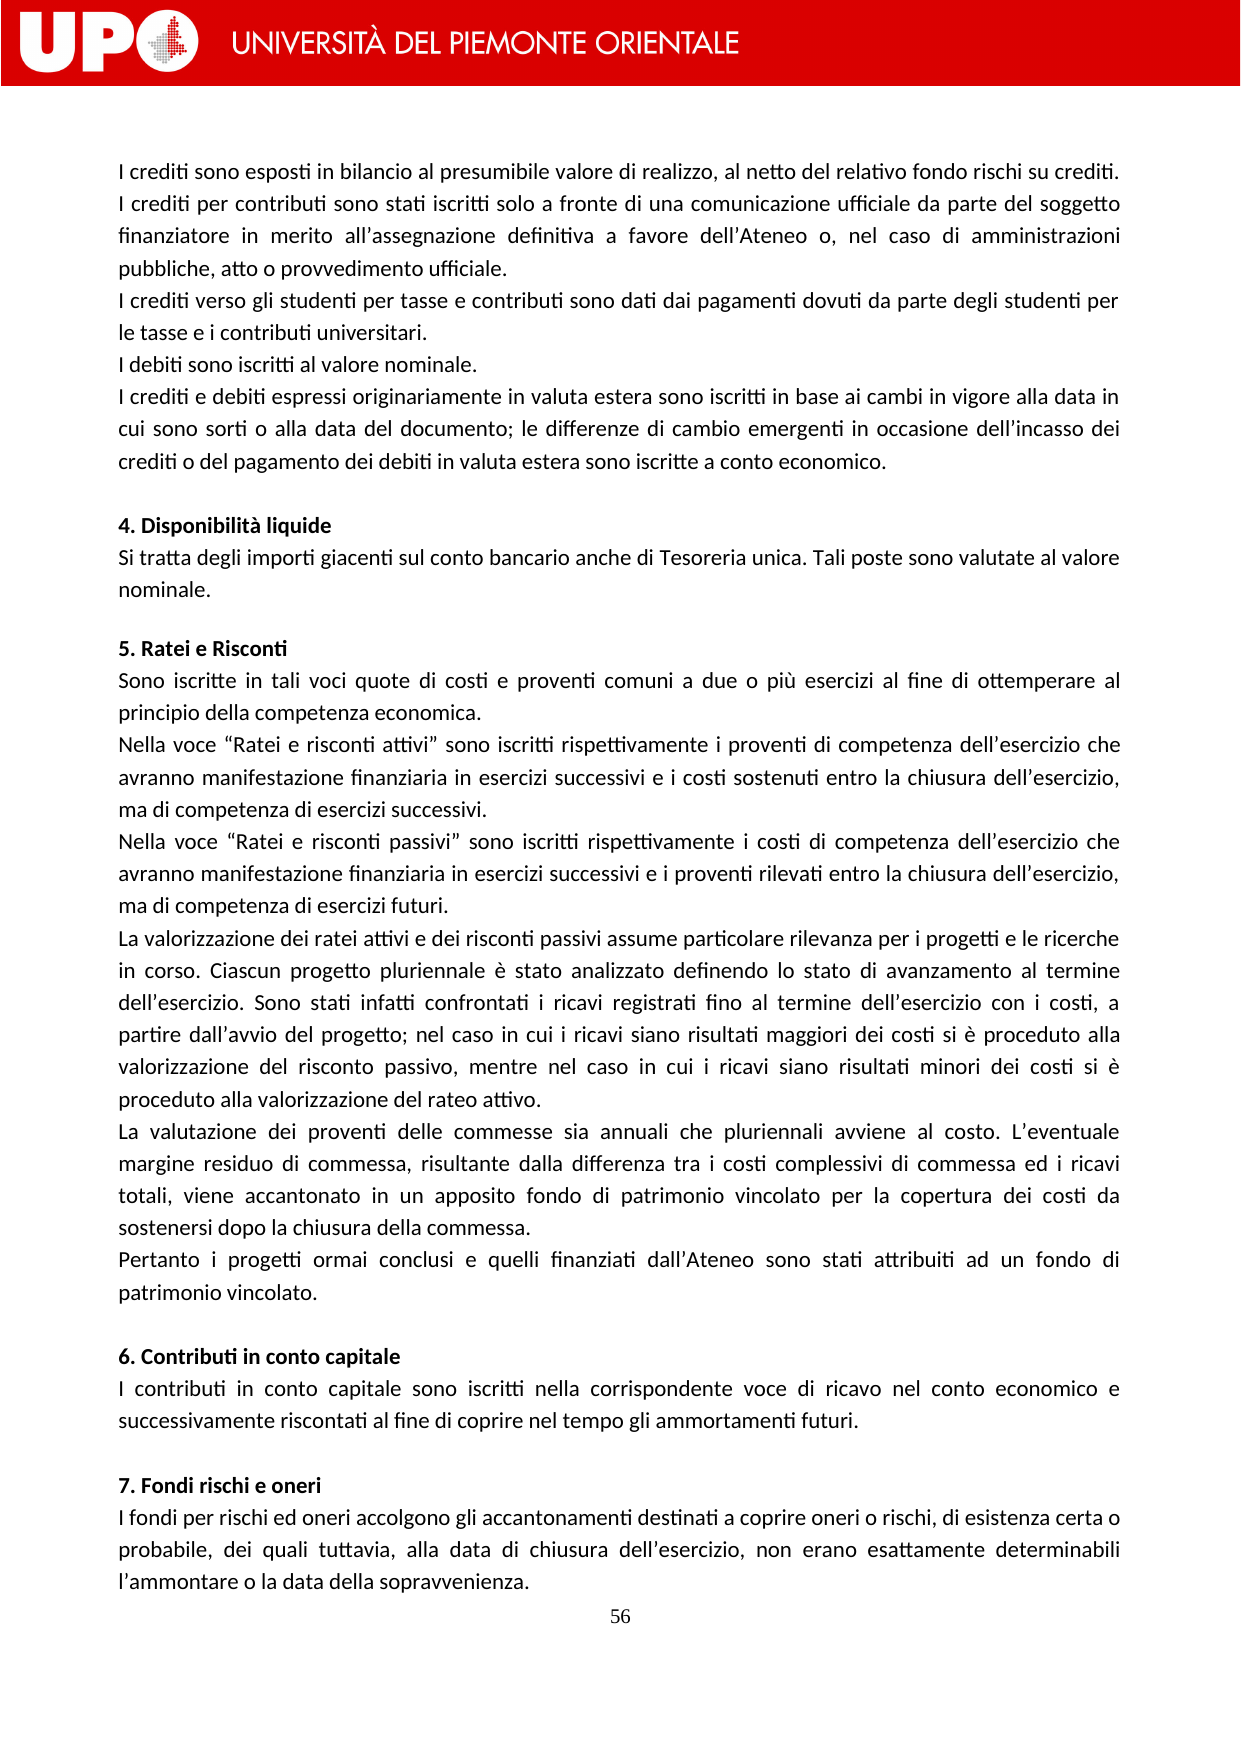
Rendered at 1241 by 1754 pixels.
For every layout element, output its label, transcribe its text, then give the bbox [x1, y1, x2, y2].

text I debiti sono iscritti al valore nominale. [118, 350, 1122, 378]
text Pertanto i progetti ormai conclusi e quelli finanziati dall’Ateneo sono stati attribuiti ad un fondo di patrimonio vincolato. [118, 1246, 1122, 1306]
text 7. Fondi rischi e oneri [118, 1471, 1122, 1499]
text I fondi per rischi ed oneri accolgono gli accantonamenti destinati a coprire oneri o rischi, di esistenza certa o probabile, dei quali tuttavia, alla data di chiusura dell’esercizio, non erano esattamente determinabili l’ammontare o la data della sopravvenienza. [118, 1503, 1122, 1596]
text Sono iscritte in tali voci quote di costi e proventi comuni a due o più esercizi al fine di ottemperare al principio della competenza economica. [118, 666, 1122, 726]
text 5. Ratei e Risconti [118, 634, 1122, 662]
text La valorizzazione dei ratei attivi e dei risconti passivi assume particolare rilevanza per i progetti e le ricerche in corso. Ciascun progetto pluriennale è stato analizzato definendo lo stato di avanzamento al termine dell’esercizio. Sono stati infatti confrontati i ricavi registrati fino al termine dell’esercizio con i costi, a partire dall’avvio del progetto; nel caso in cui i ricavi siano risultati maggiori dei costi si è proceduto alla valorizzazione del risconto passivo, mentre nel caso in cui i ricavi siano risultati minori dei costi si è proceduto alla valorizzazione del rateo attivo. [118, 924, 1122, 1113]
text La valutazione dei proventi delle commesse sia annuali che pluriennali avviene al costo. L’eventuale margine residuo di commessa, risultante dalla differenza tra i costi complessivi di commessa ed i ricavi totali, viene accantonato in un apposito fondo di patrimonio vincolato per la copertura dei costi da sostenersi dopo la chiusura della commessa. [118, 1117, 1122, 1241]
text Nella voce “Ratei e risconti attivi” sono iscritti rispettivamente i proventi di competenza dell’esercizio che avranno manifestazione finanziaria in esercizi successivi e i costi sostenuti entro la chiusura dell’esercizio, ma di competenza di esercizi successivi. [118, 731, 1122, 823]
text I crediti verso gli studenti per tasse e contributi sono dati dai pagamenti dovuti da parte degli studenti per le tasse e i contributi universitari. [118, 286, 1122, 346]
text I contributi in conto capitale sono iscritti nella corrispondente voce di ricavo nel conto economico e successivamente riscontati al fine di coprire nel tempo gli ammortamenti futuri. [118, 1374, 1122, 1434]
text I crediti e debiti espressi originariamente in valuta estera sono iscritti in base ai cambi in vigore alla data in cui sono sorti o alla data del documento; le differenze di cambio emergenti in occasione dell’incasso dei crediti o del pagamento dei debiti in valuta estera sono iscritte a conto economico. [118, 382, 1122, 475]
text I crediti sono esposti in bilancio al presumibile valore di realizzo, al netto del relativo fondo rischi su crediti. I crediti per contributi sono stati iscritti solo a fronte di una comunicazione ufficiale da parte del soggetto finanziatore in merito all’assegnazione definitiva a favore dell’Ateneo o, nel caso di amministrazioni pubbliche, atto o provvedimento ufficiale. [118, 157, 1122, 282]
text Si tratta degli importi giacenti sul conto bancario anche di Tesoreria unica. Tali poste sono valutate al valore nominale. [118, 543, 1122, 603]
text Nella voce “Ratei e risconti passivi” sono iscritti rispettivamente i costi di competenza dell’esercizio che avranno manifestazione finanziaria in esercizi successivi e i proventi rilevati entro la chiusura dell’esercizio, ma di competenza di esercizi futuri. [118, 827, 1122, 919]
text 6. Contributi in conto capitale [118, 1342, 1122, 1370]
text 4. Disponibilità liquide [118, 511, 1122, 539]
